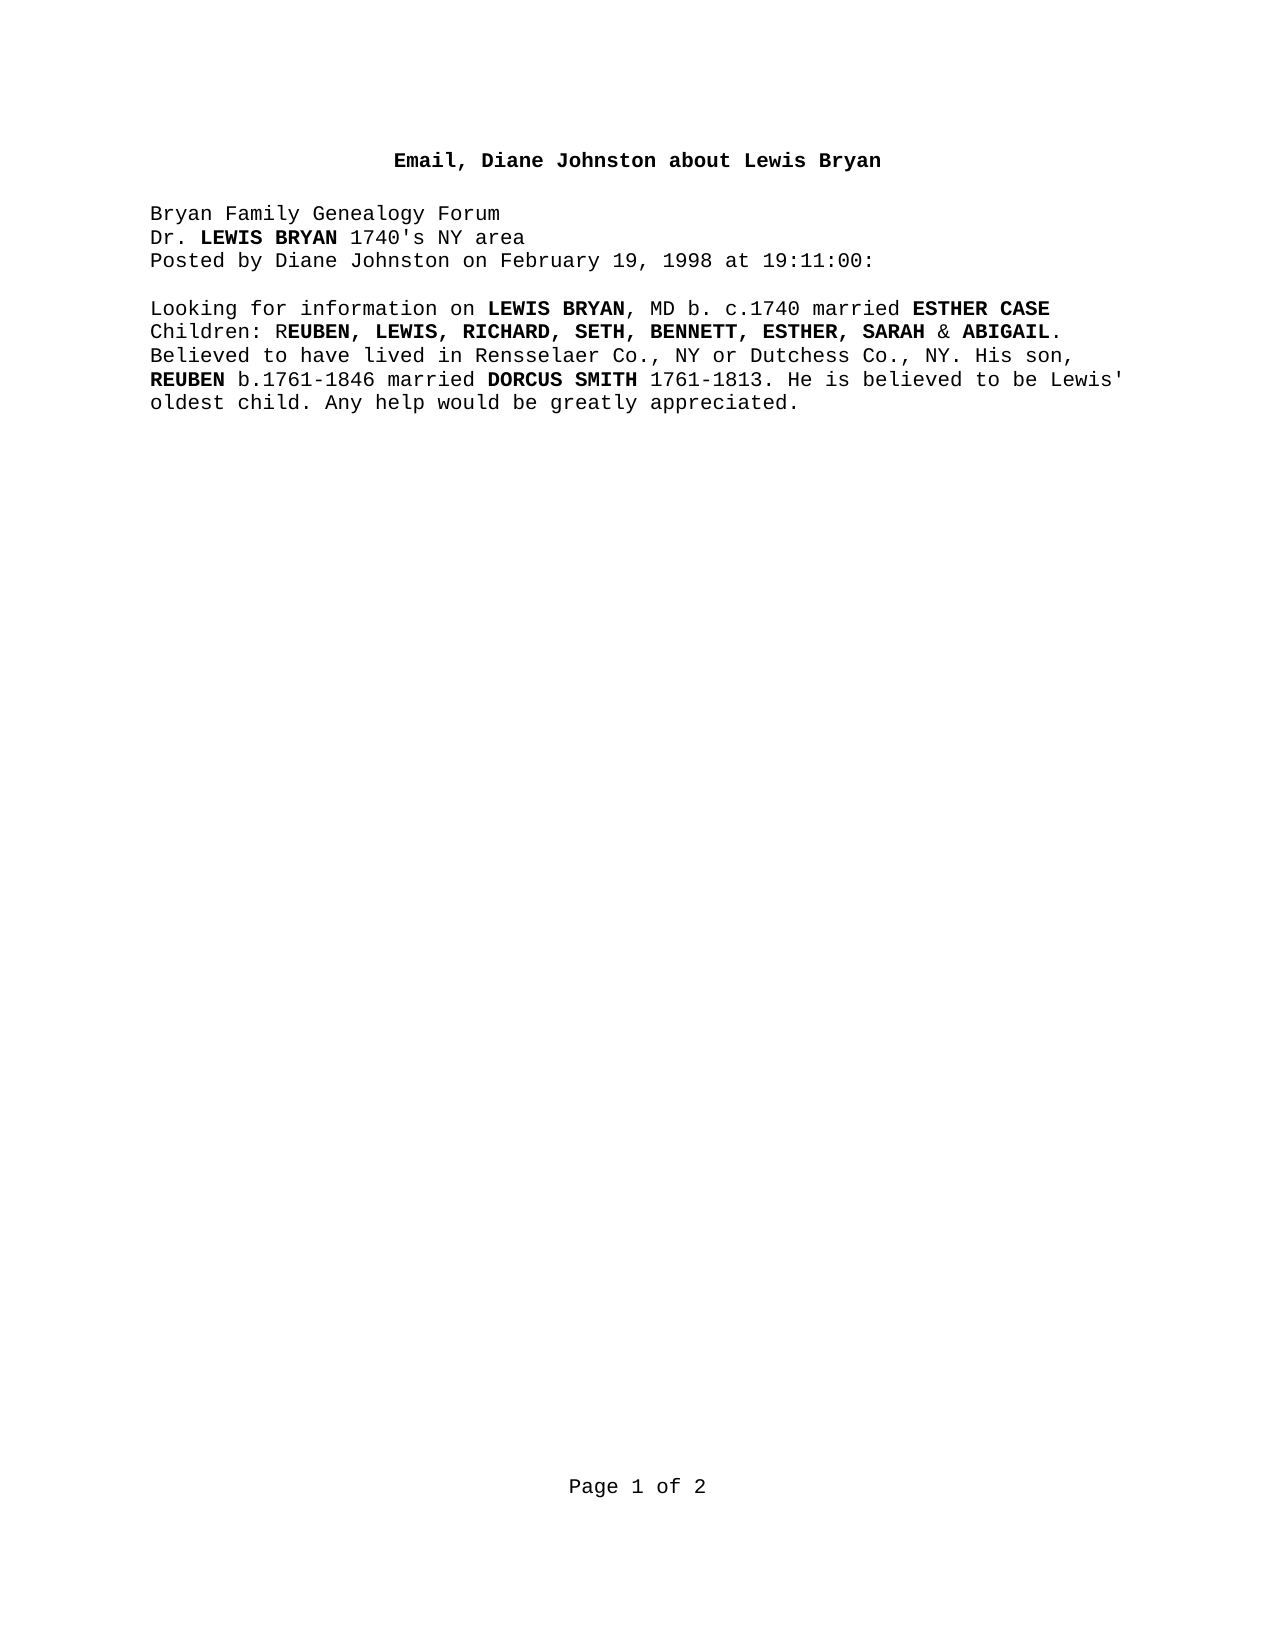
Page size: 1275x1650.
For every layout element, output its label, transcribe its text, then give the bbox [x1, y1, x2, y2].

text Posted by Diane Johnston on February 19, 1998 at 19:11:00: [150, 250, 1125, 274]
text Bryan Family Genealogy Forum [150, 203, 1125, 227]
text Dr. Lewis Bryan 1740's NY area [150, 227, 1125, 250]
text Looking for information on LEWIS BRYAN, MD b. c.1740 married Esther Case Children: Reuben, Lewis, Richard, Seth, Bennett, Esther, Sarah & Abigail. Believed to have lived in Rensselaer Co., NY or Dutchess Co., NY. His son, Reuben b.1761-1846 married Dorcus Smith 1761-1813. He is believed to be Lewis' oldest child. Any help would be greatly appreciated. [150, 298, 1125, 416]
